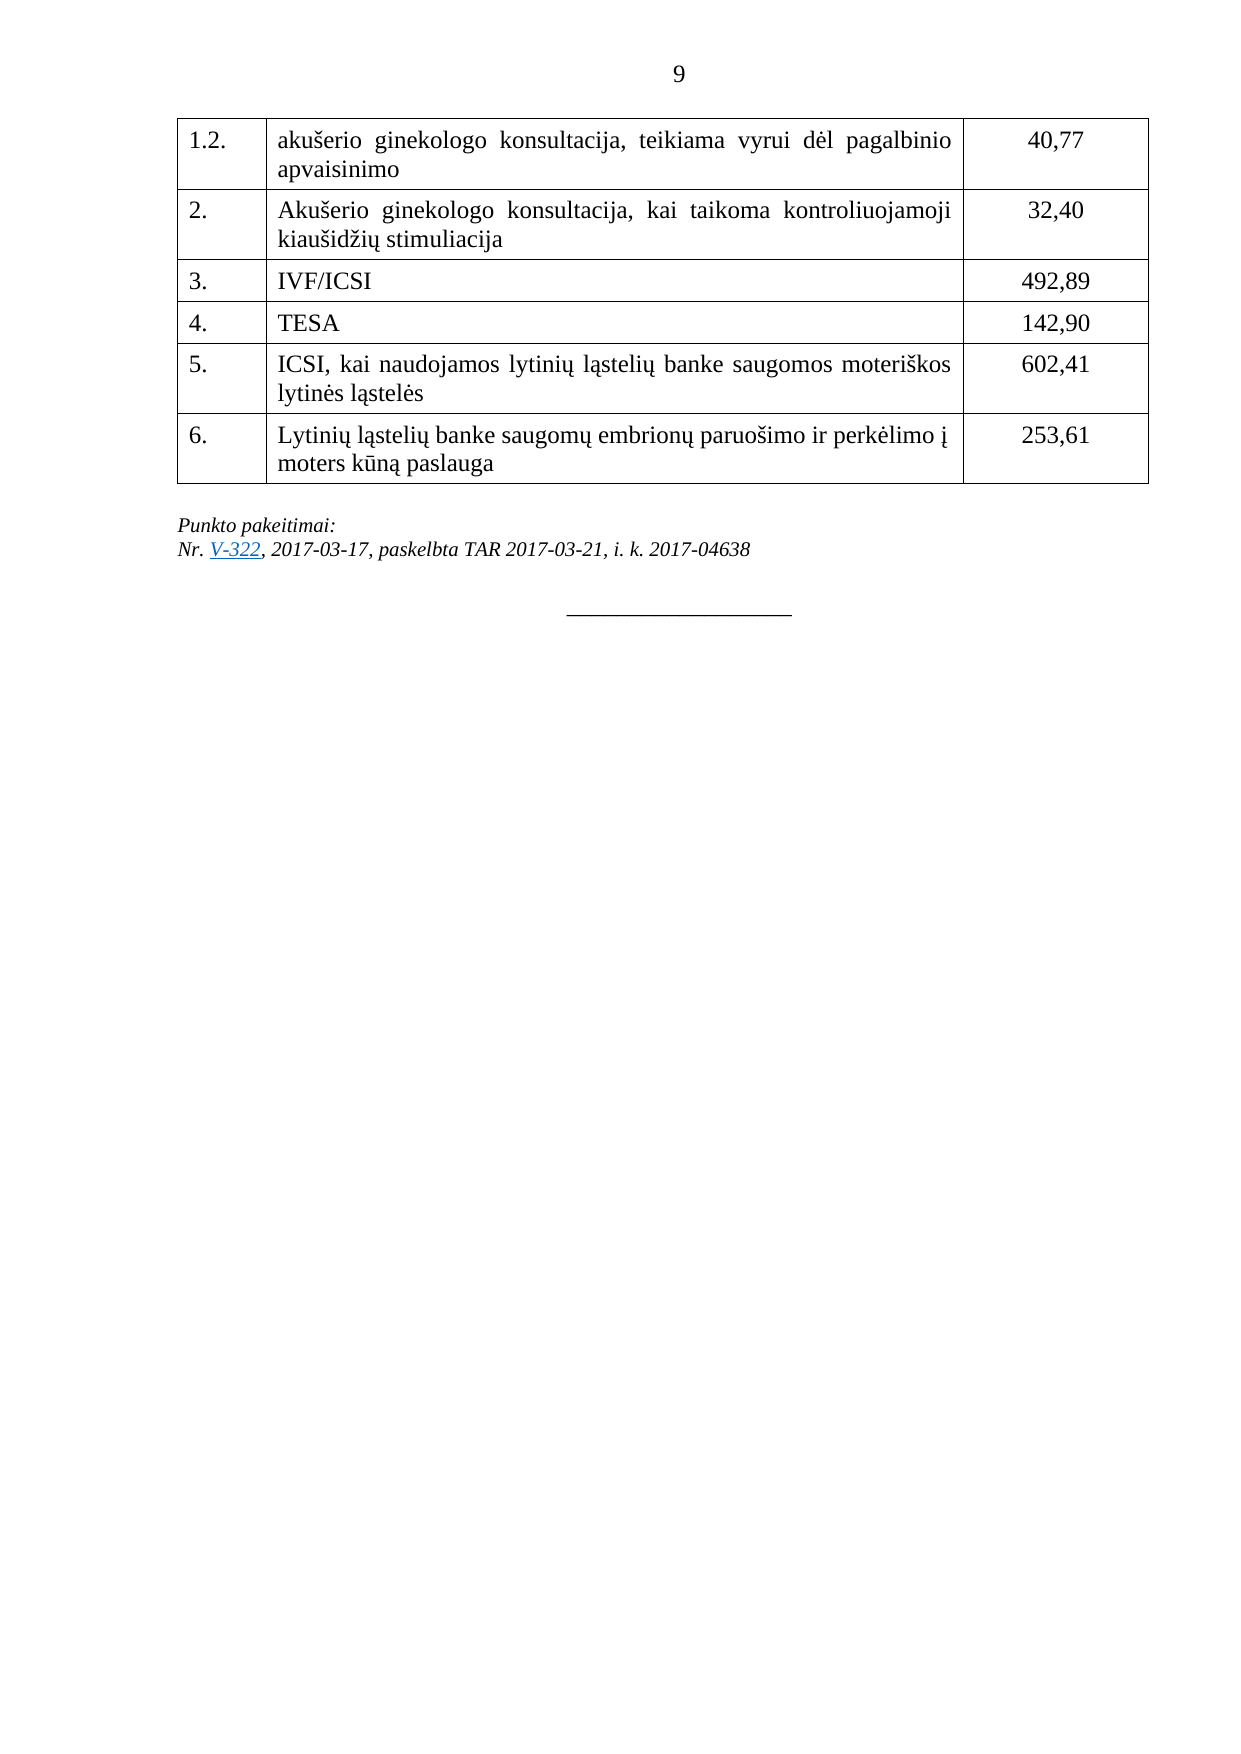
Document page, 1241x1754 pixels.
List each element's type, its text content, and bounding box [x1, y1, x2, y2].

table_cell 40,77 [964, 119, 1148, 189]
table_cell 492,89 [964, 260, 1148, 301]
table_cell 602,41 [964, 344, 1148, 413]
text __________________ [177, 590, 1181, 619]
table_cell IVF/ICSI [267, 260, 963, 301]
text Nr. V-322, 2017-03-17, paskelbta TAR 2017-03-21, i. k. 2017-04638 [177, 537, 1181, 561]
table_cell 2. [178, 190, 266, 259]
table_cell 6. [178, 414, 266, 483]
text Punkto pakeitimai: [177, 513, 1181, 537]
table_cell 142,90 [964, 302, 1148, 342]
table_cell 253,61 [964, 414, 1148, 483]
table_cell 3. [178, 260, 266, 301]
table_cell TESA [267, 302, 963, 342]
table_cell 32,40 [964, 190, 1148, 259]
table_cell Akušerio ginekologo konsultacija, kai taikoma kontroliuojamoji kiaušidžių stimuliacija [267, 190, 963, 259]
table_cell akušerio ginekologo konsultacija, teikiama vyrui dėl pagalbinio apvaisinimo [267, 119, 963, 189]
table_cell 5. [178, 344, 266, 413]
table_cell ICSI, kai naudojamos lytinių ląstelių banke saugomos moteriškos lytinės ląstelės [267, 344, 963, 413]
table_cell Lytinių ląstelių banke saugomų embrionų paruošimo ir perkėlimo į moters kūną paslauga [267, 414, 963, 483]
table_cell 4. [178, 302, 266, 342]
table_cell 1.2. [178, 119, 266, 189]
